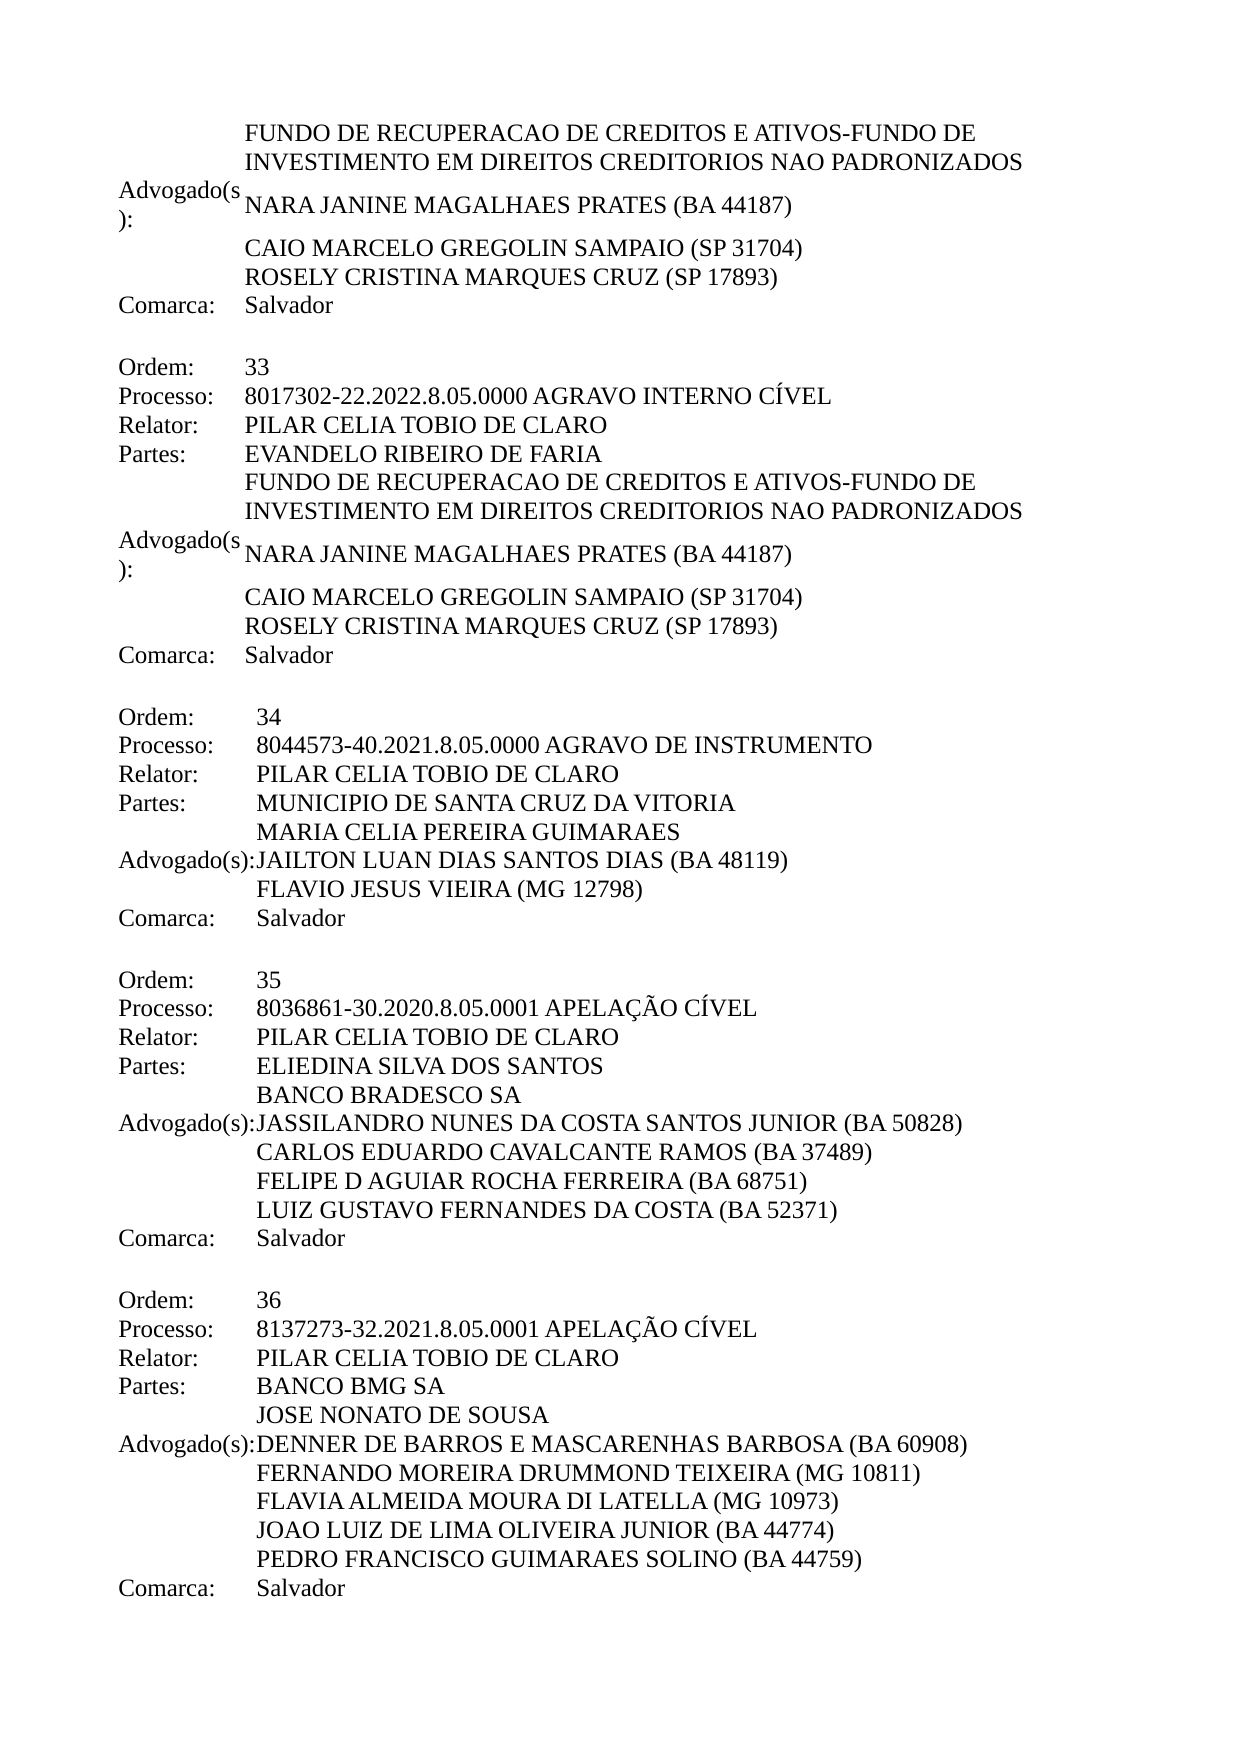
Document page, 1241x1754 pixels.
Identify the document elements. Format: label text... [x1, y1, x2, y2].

table_cell FUNDO DE RECUPERACAO DE CREDITOS E ATIVOS-FUNDO DE INVESTIMENTO EM DIREITOS CREDITORIOS NAO PADRONIZADOS [244, 118, 1122, 176]
table_cell NARA JANINE MAGALHAES PRATES (BA 44187) [244, 525, 1122, 582]
table_cell FLAVIA ALMEIDA MOURA DI LATELLA (MG 10973) [256, 1486, 975, 1515]
table_cell EVANDELO RIBEIRO DE FARIA [244, 439, 1122, 467]
table_cell Advogado(s): [118, 845, 256, 874]
table_cell [118, 1400, 256, 1429]
table_header 33 [244, 353, 1122, 381]
table_cell [118, 118, 244, 176]
table_cell ROSELY CRISTINA MARQUES CRUZ (SP 17893) [244, 262, 1122, 291]
table_cell PILAR CELIA TOBIO DE CLARO [256, 1022, 971, 1051]
table_cell BANCO BRADESCO SA [256, 1080, 971, 1108]
table_cell Processo: [118, 730, 256, 759]
table_cell Advogado(s): [118, 1429, 256, 1458]
table_cell 8044573-40.2021.8.05.0000 AGRAVO DE INSTRUMENTO [256, 730, 877, 759]
table_cell LUIZ GUSTAVO FERNANDES DA COSTA (BA 52371) [256, 1195, 971, 1223]
table_cell CAIO MARCELO GREGOLIN SAMPAIO (SP 31704) [244, 583, 1122, 611]
table_cell Relator: [118, 1022, 256, 1051]
table_cell Advogado(s): [118, 176, 244, 233]
table_cell [118, 1515, 256, 1544]
table_cell Advogado(s): [118, 525, 244, 582]
table_cell [118, 874, 256, 903]
table_cell Comarca: [118, 903, 256, 932]
table_cell Partes: [118, 439, 244, 467]
table_cell CAIO MARCELO GREGOLIN SAMPAIO (SP 31704) [244, 233, 1122, 262]
table_cell [118, 611, 244, 640]
table_cell Processo: [118, 381, 244, 410]
table_cell JAILTON LUAN DIAS SANTOS DIAS (BA 48119) [256, 845, 877, 874]
table_cell Salvador [244, 640, 1122, 669]
table_cell MARIA CELIA PEREIRA GUIMARAES [256, 817, 877, 845]
table_cell CARLOS EDUARDO CAVALCANTE RAMOS (BA 37489) [256, 1137, 971, 1166]
table_cell Salvador [256, 903, 877, 932]
table_cell Comarca: [118, 1573, 256, 1601]
table_cell ELIEDINA SILVA DOS SANTOS [256, 1051, 971, 1080]
table_cell FERNANDO MOREIRA DRUMMOND TEIXEIRA (MG 10811) [256, 1458, 975, 1486]
table_cell Relator: [118, 410, 244, 439]
table_cell Comarca: [118, 1224, 256, 1252]
table_header Ordem: [118, 702, 256, 730]
table_cell [118, 1195, 256, 1223]
table_cell [118, 1458, 256, 1486]
table_cell [118, 817, 256, 845]
table_cell [118, 1080, 256, 1108]
table_cell [118, 1137, 256, 1166]
table_cell [118, 233, 244, 262]
table_cell PILAR CELIA TOBIO DE CLARO [256, 759, 877, 788]
table_cell [118, 1544, 256, 1573]
table_cell PEDRO FRANCISCO GUIMARAES SOLINO (BA 44759) [256, 1544, 975, 1573]
table_cell Comarca: [118, 291, 244, 319]
table_cell [118, 262, 244, 291]
table_cell Salvador [256, 1224, 971, 1252]
table_cell Salvador [256, 1573, 975, 1601]
table_cell FLAVIO JESUS VIEIRA (MG 12798) [256, 874, 877, 903]
table_cell JOSE NONATO DE SOUSA [256, 1400, 975, 1429]
table_cell 8137273-32.2021.8.05.0001 APELAÇÃO CÍVEL [256, 1314, 975, 1343]
table_cell Relator: [118, 1343, 256, 1371]
table_header 36 [256, 1285, 975, 1314]
table_header Ordem: [118, 353, 244, 381]
table_cell [118, 1166, 256, 1195]
table_cell DENNER DE BARROS E MASCARENHAS BARBOSA (BA 60908) [256, 1429, 975, 1458]
table_cell [118, 583, 244, 611]
table_header Ordem: [118, 1285, 256, 1314]
table_header 35 [256, 965, 971, 993]
table_cell FELIPE D AGUIAR ROCHA FERREIRA (BA 68751) [256, 1166, 971, 1195]
table_cell Advogado(s): [118, 1109, 256, 1137]
table_cell MUNICIPIO DE SANTA CRUZ DA VITORIA [256, 788, 877, 817]
table_cell ROSELY CRISTINA MARQUES CRUZ (SP 17893) [244, 611, 1122, 640]
table_cell 8017302-22.2022.8.05.0000 AGRAVO INTERNO CÍVEL [244, 381, 1122, 410]
table_cell PILAR CELIA TOBIO DE CLARO [244, 410, 1122, 439]
table_cell JOAO LUIZ DE LIMA OLIVEIRA JUNIOR (BA 44774) [256, 1515, 975, 1544]
table_cell Relator: [118, 759, 256, 788]
table_cell FUNDO DE RECUPERACAO DE CREDITOS E ATIVOS-FUNDO DE INVESTIMENTO EM DIREITOS CREDITORIOS NAO PADRONIZADOS [244, 468, 1122, 525]
table_cell JASSILANDRO NUNES DA COSTA SANTOS JUNIOR (BA 50828) [256, 1109, 971, 1137]
table_header Ordem: [118, 965, 256, 993]
table_cell 8036861-30.2020.8.05.0001 APELAÇÃO CÍVEL [256, 994, 971, 1022]
table_cell Partes: [118, 1371, 256, 1400]
table_cell Salvador [244, 291, 1122, 319]
table_header 34 [256, 702, 877, 730]
table_cell BANCO BMG SA [256, 1371, 975, 1400]
table_cell PILAR CELIA TOBIO DE CLARO [256, 1343, 975, 1371]
table_cell [118, 468, 244, 525]
table_cell Partes: [118, 1051, 256, 1080]
table_cell Comarca: [118, 640, 244, 669]
table_cell Partes: [118, 788, 256, 817]
table_cell NARA JANINE MAGALHAES PRATES (BA 44187) [244, 176, 1122, 233]
table_cell [118, 1486, 256, 1515]
table_cell Processo: [118, 1314, 256, 1343]
table_cell Processo: [118, 994, 256, 1022]
